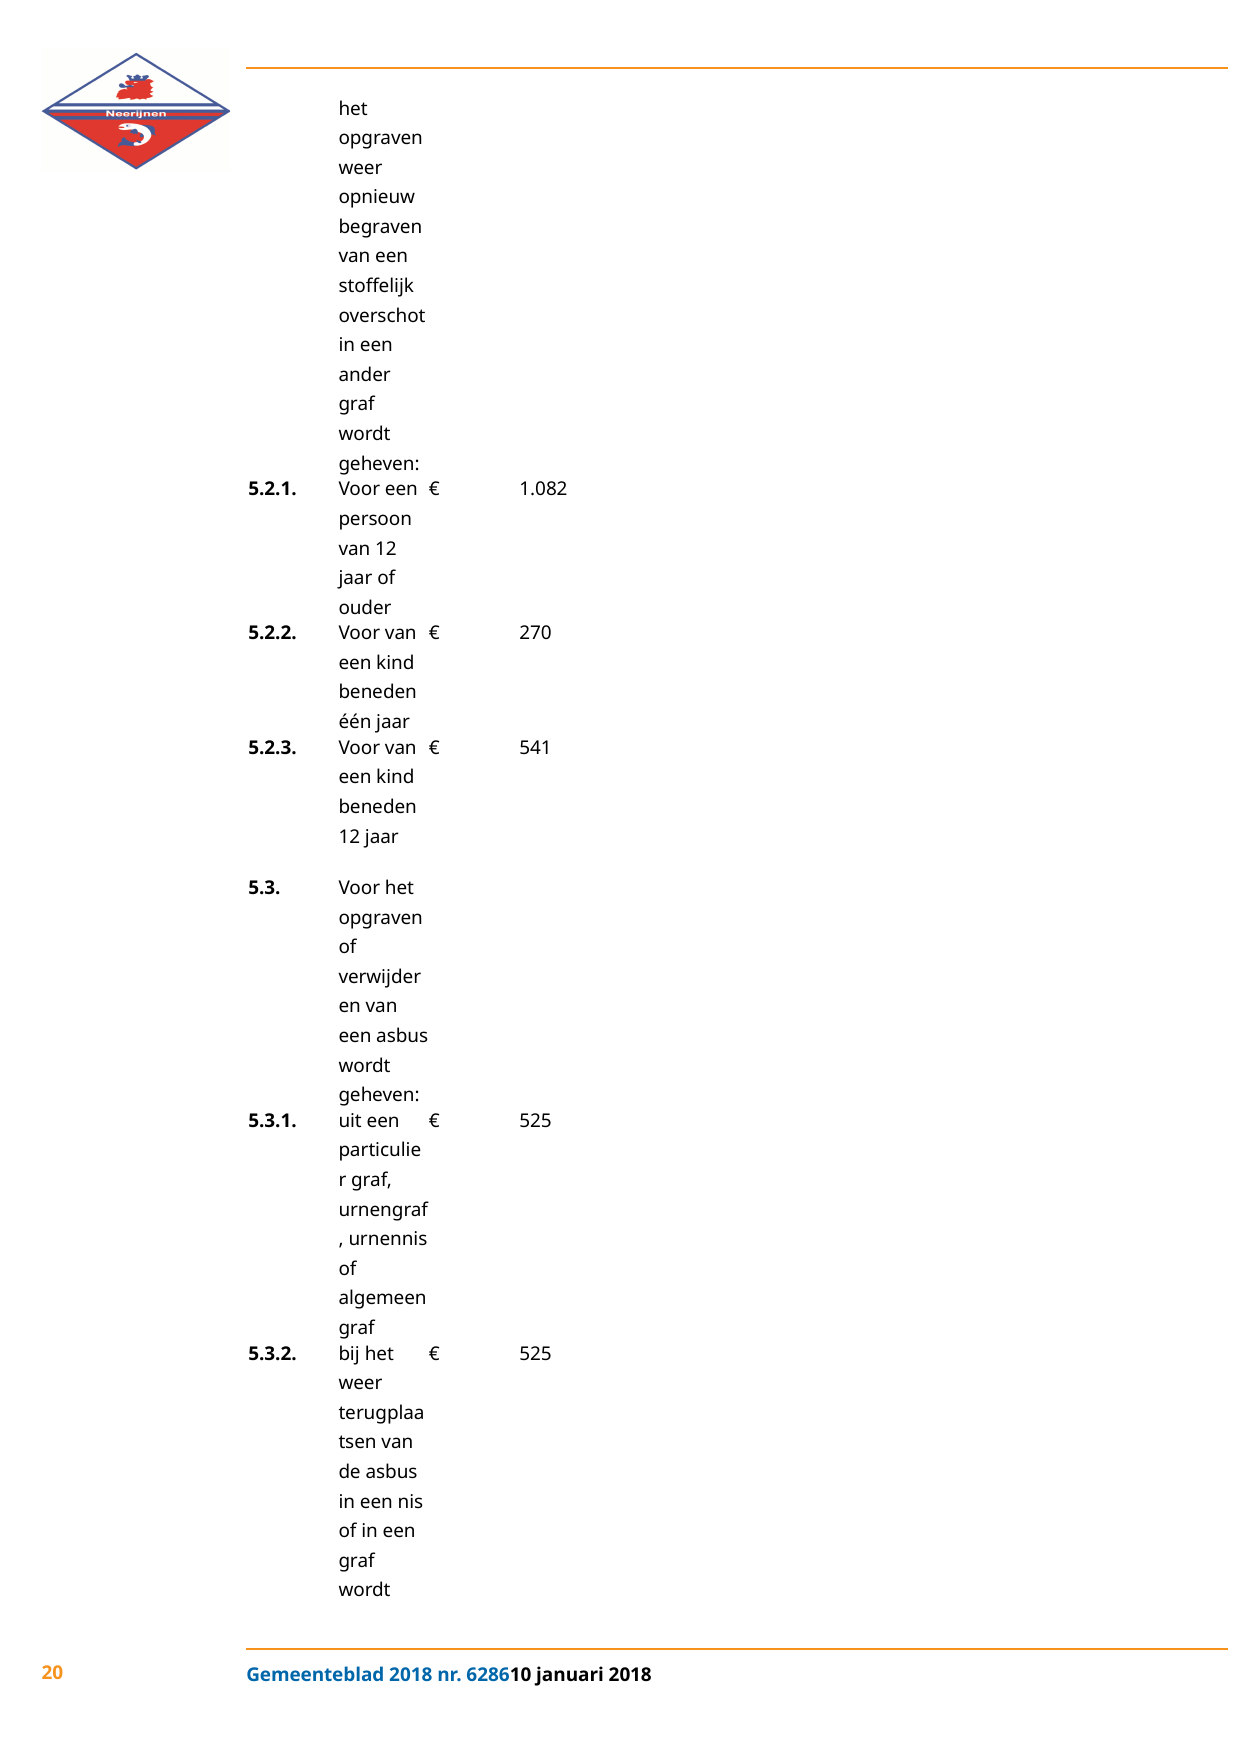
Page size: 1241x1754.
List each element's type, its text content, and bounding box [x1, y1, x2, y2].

table_cell [429, 849, 519, 874]
table_cell € [429, 734, 519, 848]
table_cell bij het weer terugplaatsen van de asbus in een nis of in een graf wordt [338, 1340, 429, 1602]
table_cell Voor van een kind beneden 12 jaar [338, 734, 429, 848]
table_cell 5.3. [248, 874, 338, 1107]
table_cell [248, 849, 338, 874]
table_cell 525 [519, 1107, 609, 1340]
table_cell € [429, 620, 519, 734]
table_cell 270 [519, 620, 609, 734]
table_cell uit een particulier graf, urnengraf, urnennis of algemeen graf [338, 1107, 429, 1340]
table_cell 525 [519, 1340, 609, 1602]
table_cell 5.2.1. [248, 476, 338, 619]
table_cell het opgraven weer opnieuw begraven van een stoffelijk overschot in een ander graf wordt geheven: [338, 95, 429, 476]
table_cell [519, 874, 609, 1107]
table_cell € [429, 1340, 519, 1602]
table_cell 541 [519, 734, 609, 848]
table_cell 5.3.2. [248, 1340, 338, 1602]
table_cell [519, 849, 609, 874]
table_cell € [429, 476, 519, 619]
table_cell [429, 874, 519, 1107]
table_cell Voor het opgraven of verwijderen van een asbus wordt geheven: [338, 874, 429, 1107]
table_cell Voor een persoon van 12 jaar of ouder [338, 476, 429, 619]
table_cell 5.2.2. [248, 620, 338, 734]
table_cell 5.2.3. [248, 734, 338, 848]
table_cell [338, 849, 429, 874]
table_cell [248, 95, 338, 476]
table_cell Voor van een kind beneden één jaar [338, 620, 429, 734]
table_cell 1.082 [519, 476, 609, 619]
table_cell 5.3.1. [248, 1107, 338, 1340]
table_cell [519, 95, 609, 476]
picture [41, 47, 231, 172]
table_cell [429, 95, 519, 476]
table_cell € [429, 1107, 519, 1340]
